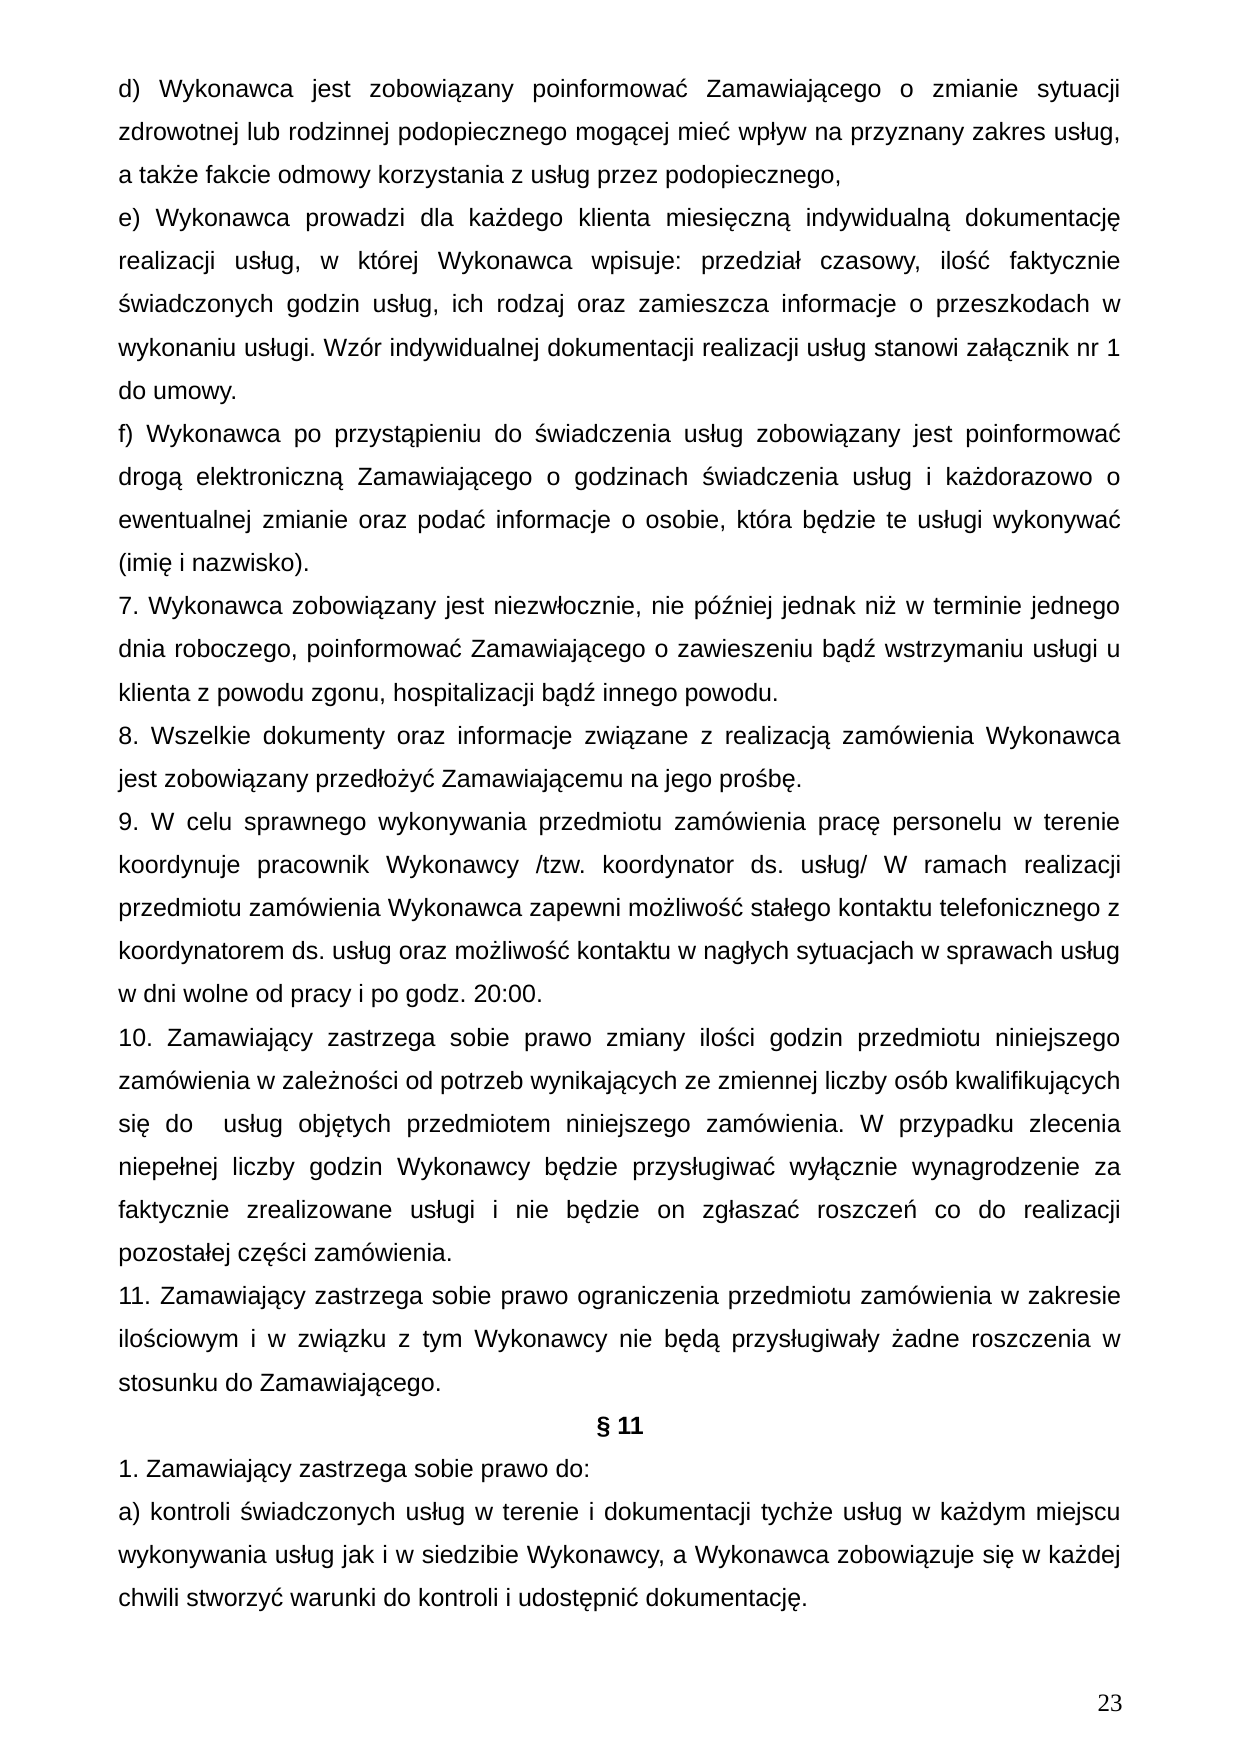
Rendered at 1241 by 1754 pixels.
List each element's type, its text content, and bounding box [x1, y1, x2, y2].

text 8. Wszelkie dokumenty oraz informacje związane z realizacją zamówienia Wykonawca jest zobowiązany przedłożyć Zamawiającemu na jego prośbę. [118, 721, 1122, 792]
text 10. Zamawiający zastrzega sobie prawo zmiany ilości godzin przedmiotu niniejszego zamówienia w zależności od potrzeb wynikających ze zmiennej liczby osób kwalifikujących się do usług objętych przedmiotem niniejszego zamówienia. W przypadku zlecenia niepełnej liczby godzin Wykonawcy będzie przysługiwać wyłącznie wynagrodzenie za faktycznie zrealizowane usługi i nie będzie on zgłaszać roszczeń co do realizacji pozostałej części zamówienia. [118, 1022, 1122, 1267]
text 9. W celu sprawnego wykonywania przedmiotu zamówienia pracę personelu w terenie koordynuje pracownik Wykonawcy /tzw. koordynator ds. usług/ W ramach realizacji przedmiotu zamówienia Wykonawca zapewni możliwość stałego kontaktu telefonicznego z koordynatorem ds. usług oraz możliwość kontaktu w nagłych sytuacjach w sprawach usług w dni wolne od pracy i po godz. 20:00. [118, 807, 1122, 1008]
text 7. Wykonawca zobowiązany jest niezwłocznie, nie później jednak niż w terminie jednego dnia roboczego, poinformować Zamawiającego o zawieszeniu bądź wstrzymaniu usługi u klienta z powodu zgonu, hospitalizacji bądź innego powodu. [118, 591, 1122, 706]
text d) Wykonawca jest zobowiązany poinformować Zamawiającego o zmianie sytuacji zdrowotnej lub rodzinnej podopiecznego mogącej mieć wpływ na przyznany zakres usług, a także fakcie odmowy korzystania z usług przez podopiecznego, [118, 74, 1122, 189]
list § 11 [118, 1411, 1122, 1439]
text f) Wykonawca po przystąpieniu do świadczenia usług zobowiązany jest poinformować drogą elektroniczną Zamawiającego o godzinach świadczenia usług i każdorazowo o ewentualnej zmianie oraz podać informacje o osobie, która będzie te usługi wykonywać (imię i nazwisko). [118, 419, 1122, 577]
list 1. Zamawiający zastrzega sobie prawo do: [118, 1454, 1122, 1482]
list a) kontroli świadczonych usług w terenie i dokumentacji tychże usług w każdym miejscu wykonywania usług jak i w siedzibie Wykonawcy, a Wykonawca zobowiązuje się w każdej chwili stworzyć warunki do kontroli i udostępnić dokumentację. [118, 1497, 1122, 1612]
text 11. Zamawiający zastrzega sobie prawo ograniczenia przedmiotu zamówienia w zakresie ilościowym i w związku z tym Wykonawcy nie będą przysługiwały żadne roszczenia w stosunku do Zamawiającego. [118, 1281, 1122, 1396]
text e) Wykonawca prowadzi dla każdego klienta miesięczną indywidualną dokumentację realizacji usług, w której Wykonawca wpisuje: przedział czasowy, ilość faktycznie świadczonych godzin usług, ich rodzaj oraz zamieszcza informacje o przeszkodach w wykonaniu usługi. Wzór indywidualnej dokumentacji realizacji usług stanowi załącznik nr 1 do umowy. [118, 203, 1122, 404]
